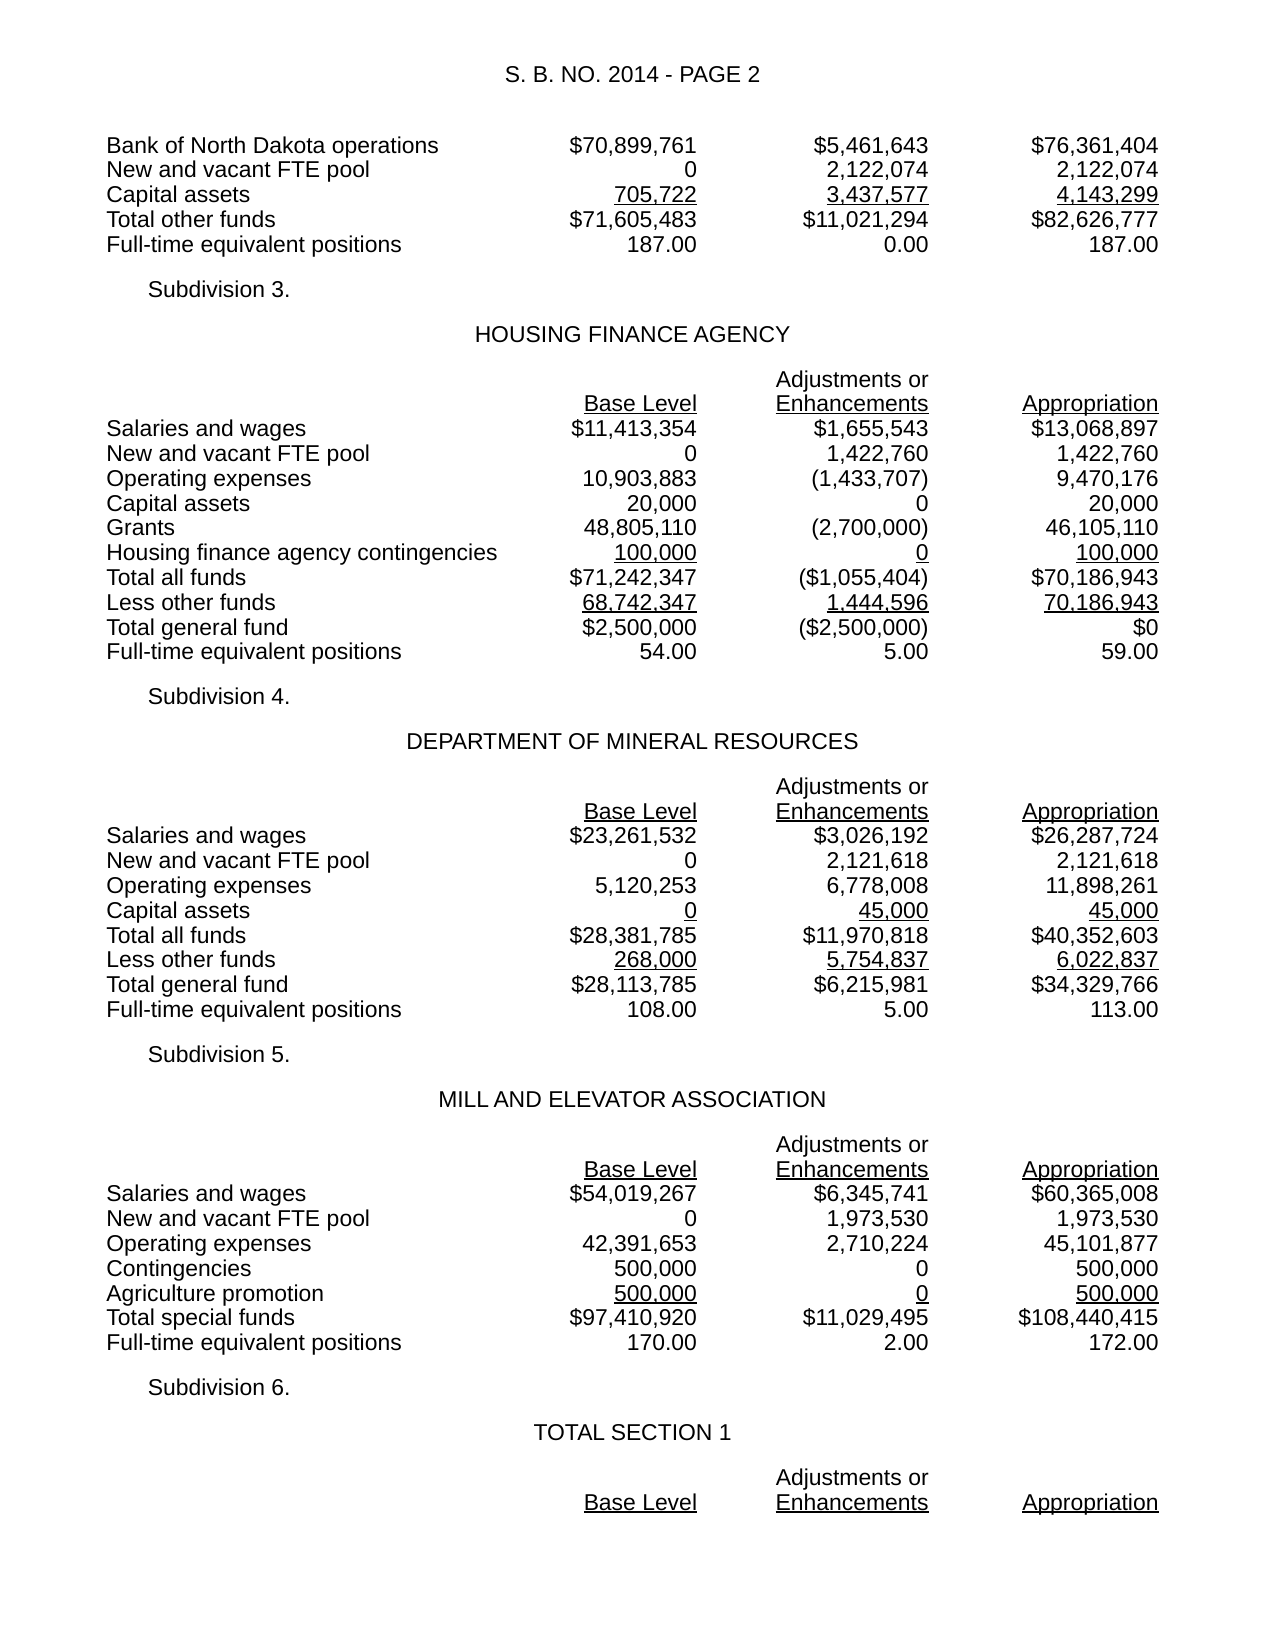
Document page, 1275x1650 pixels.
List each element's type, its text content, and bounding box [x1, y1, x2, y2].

text TOTAL SECTION 1 [106, 1421, 1158, 1445]
text Subdivision 6. [106, 1376, 1158, 1400]
text DEPARTMENT OF MINERAL RESOURCES [106, 730, 1158, 754]
text Subdivision 3. [106, 277, 1158, 302]
text Adjustments or Base Level Enhancements Appropriation Salaries and wages $23,261,532 $3,026,192 $26,287,724 New and vacant FTE pool 0 2,121,618 2,121,618 Operating expenses 5,120,253 6,778,008 11,898,261 Capital assets 0 45,000 45,000 Total all funds $28,381,785 $11,970,818 $40,352,603 Less other funds 268,000 5,754,837 6,022,837 Total general fund $28,113,785 $6,215,981 $34,329,766 Full-time equivalent positions 108.00 5.00 113.00 [106, 774, 1158, 1022]
text Subdivision 5. [106, 1043, 1158, 1067]
text Subdivision 4. [106, 685, 1158, 709]
text Adjustments or Base Level Enhancements Appropriation [106, 1465, 1158, 1515]
text MILL AND ELEVATOR ASSOCIATION [106, 1087, 1158, 1112]
text HOUSING FINANCE AGENCY [106, 322, 1158, 347]
text Adjustments or Base Level Enhancements Appropriation Salaries and wages $54,019,267 $6,345,741 $60,365,008 New and vacant FTE pool 0 1,973,530 1,973,530 Operating expenses 42,391,653 2,710,224 45,101,877 Contingencies 500,000 0 500,000 Agriculture promotion 500,000 0 500,000 Total special funds $97,410,920 $11,029,495 $108,440,415 Full-time equivalent positions 170.00 2.00 172.00 [106, 1132, 1158, 1356]
text Adjustments or Base Level Enhancements Appropriation Salaries and wages $11,413,354 $1,655,543 $13,068,897 New and vacant FTE pool 0 1,422,760 1,422,760 Operating expenses 10,903,883 (1,433,707) 9,470,176 Capital assets 20,000 0 20,000 Grants 48,805,110 (2,700,000) 46,105,110 Housing finance agency contingencies 100,000 0 100,000 Total all funds $71,242,347 ($1,055,404) $70,186,943 Less other funds 68,742,347 1,444,596 70,186,943 Total general fund $2,500,000 ($2,500,000) $0 Full-time equivalent positions 54.00 5.00 59.00 [106, 367, 1158, 665]
text Bank of North Dakota operations $70,899,761 $5,461,643 $76,361,404 New and vacant FTE pool 0 2,122,074 2,122,074 Capital assets 705,722 3,437,577 4,143,299 Total other funds $71,605,483 $11,021,294 $82,626,777 Full-time equivalent positions 187.00 0.00 187.00 [106, 133, 1158, 257]
